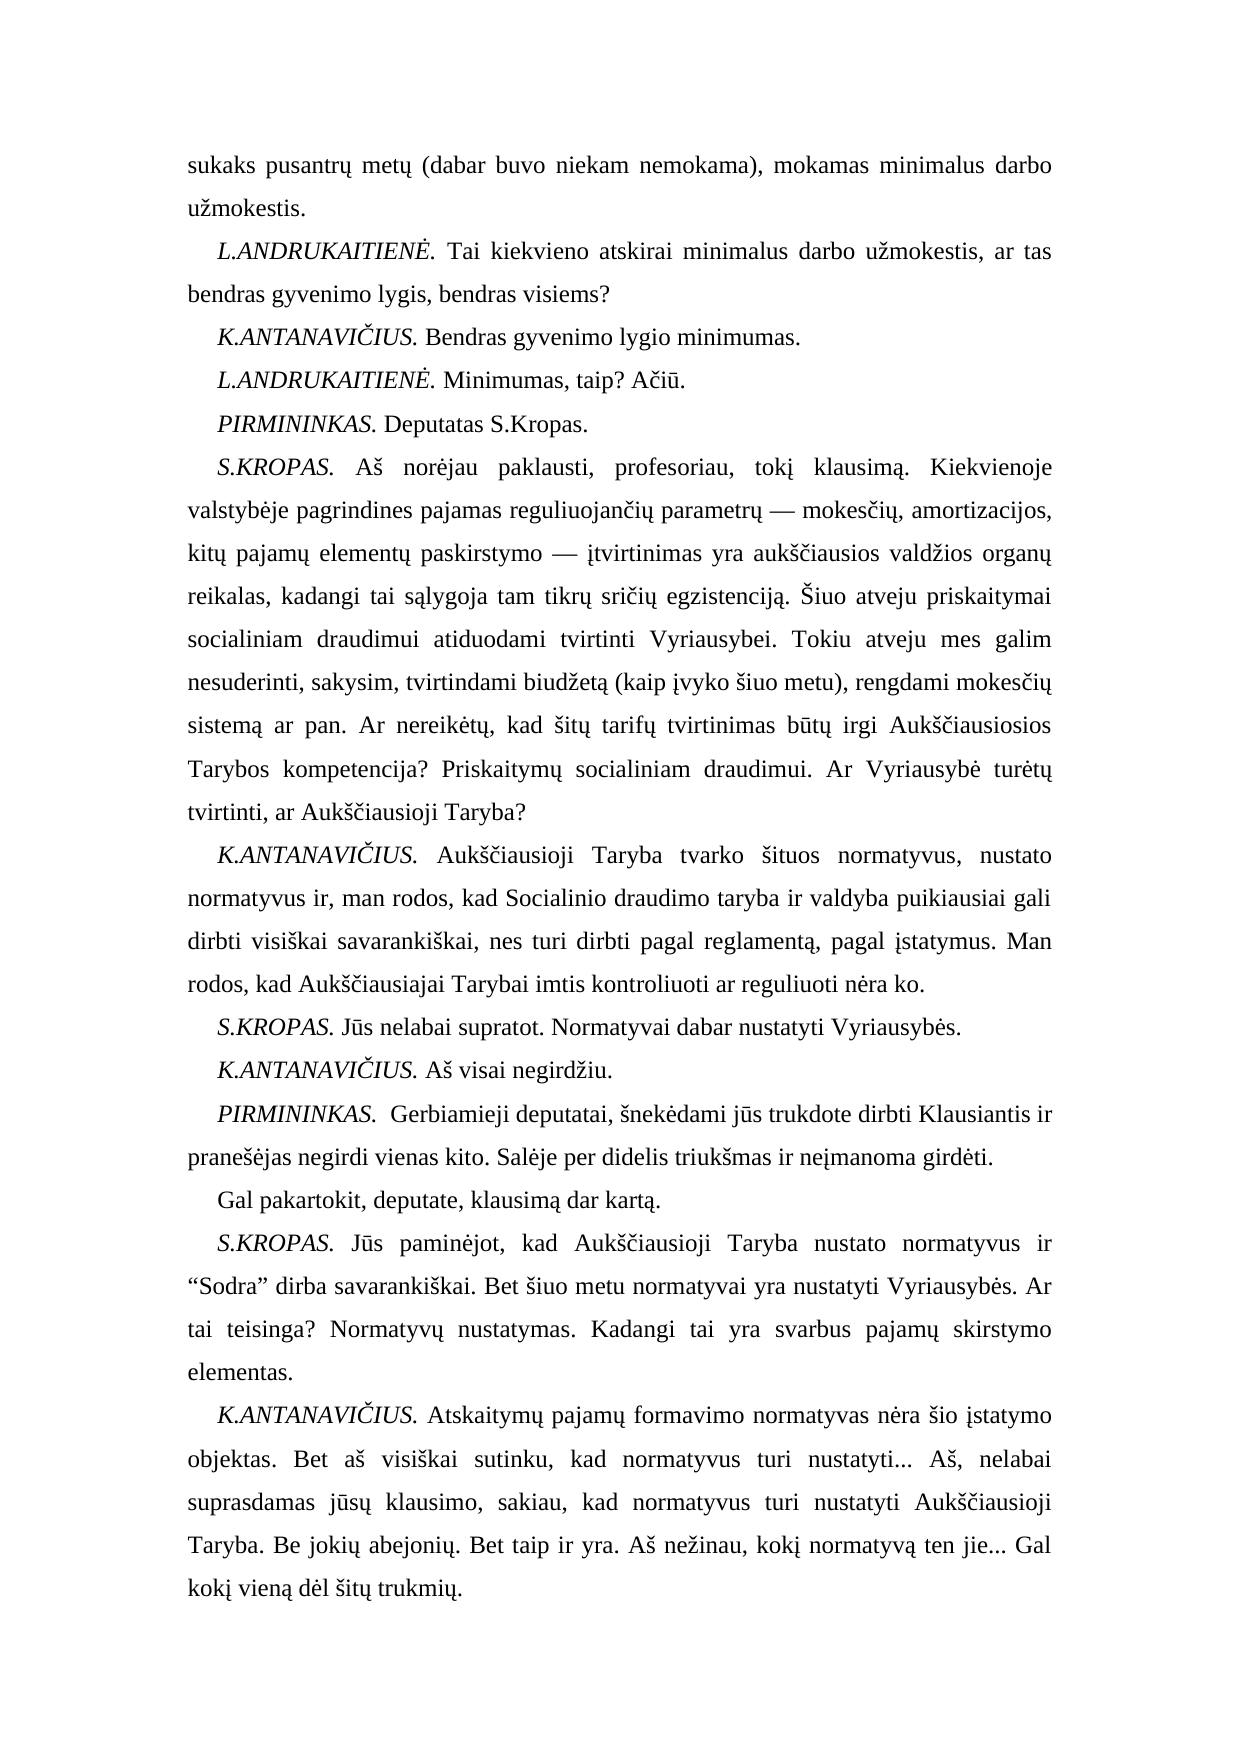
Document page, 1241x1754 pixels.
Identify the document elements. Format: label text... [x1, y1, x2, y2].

text S.KROPAS. Jūs paminėjot, kad Aukščiausioji Taryba nustato normatyvus ir “Sodra” dirba savarankiškai. Bet šiuo metu normatyvai yra nustatyti Vyriausybės. Ar tai teisinga? Normatyvų nustatymas. Kadangi tai yra svarbus pajamų skirstymo elementas. [187, 1228, 1053, 1386]
text K.ANTANAVIČIUS. Atskaitymų pajamų formavimo normatyvas nėra šio įstatymo objektas. Bet aš visiškai sutinku, kad normatyvus turi nustatyti... Aš, nelabai suprasdamas jūsų klausimo, sakiau, kad normatyvus turi nustatyti Aukščiausioji Taryba. Be jokių abejonių. Bet taip ir yra. Aš nežinau, kokį normatyvą ten jie... Gal kokį vieną dėl šitų trukmių. [187, 1401, 1053, 1602]
text Gal pakartokit, deputate, klausimą dar kartą. [187, 1185, 1053, 1214]
text L.ANDRUKAITIENĖ. Minimumas, taip? Ačiū. [187, 366, 1053, 394]
text K.ANTANAVIČIUS. Aš visai negirdžiu. [187, 1056, 1053, 1084]
text K.ANTANAVIČIUS. Aukščiausioji Taryba tvarko šituos normatyvus, nustato normatyvus ir, man rodos, kad Socialinio draudimo taryba ir valdyba puikiausiai gali dirbti visiškai savarankiškai, nes turi dirbti pagal reglamentą, pagal įstatymus. Man rodos, kad Aukščiausiajai Tarybai imtis kontroliuoti ar reguliuoti nėra ko. [187, 840, 1053, 998]
text S.KROPAS. Aš norėjau paklausti, profesoriau, tokį klausimą. Kiekvienoje valstybėje pagrindines pajamas reguliuojančių parametrų — mokesčių, amortizacijos, kitų pajamų elementų paskirstymo — įtvirtinimas yra aukščiausios valdžios organų reikalas, kadangi tai sąlygoja tam tikrų sričių egzistenciją. Šiuo atveju priskaitymai socialiniam draudimui atiduodami tvirtinti Vyriausybei. Tokiu atveju mes galim nesuderinti, sakysim, tvirtindami biudžetą (kaip įvyko šiuo metu), rengdami mokesčių sistemą ar pan. Ar nereikėtų, kad šitų tarifų tvirtinimas būtų irgi Aukščiausiosios Tarybos kompetencija? Priskaitymų socialiniam draudimui. Ar Vyriausybė turėtų tvirtinti, ar Aukščiausioji Taryba? [187, 452, 1053, 826]
text K.ANTANAVIČIUS. Bendras gyvenimo lygio minimumas. [187, 322, 1053, 351]
text L.ANDRUKAITIENĖ. Tai kiekvieno atskirai minimalus darbo užmokestis, ar tas bendras gyvenimo lygis, bendras visiems? [187, 236, 1053, 308]
text PIRMININKAS. Deputatas S.Kropas. [187, 409, 1053, 437]
text sukaks pusantrų metų (dabar buvo niekam nemokama), mokamas minimalus darbo užmokestis. [187, 150, 1053, 222]
text S.KROPAS. Jūs nelabai supratot. Normatyvai dabar nustatyti Vyriausybės. [187, 1012, 1053, 1041]
text PIRMININKAS. Gerbiamieji deputatai, šnekėdami jūs trukdote dirbti Klausiantis ir pranešėjas negirdi vienas kito. Salėje per didelis triukšmas ir neįmanoma girdėti. [187, 1099, 1053, 1171]
